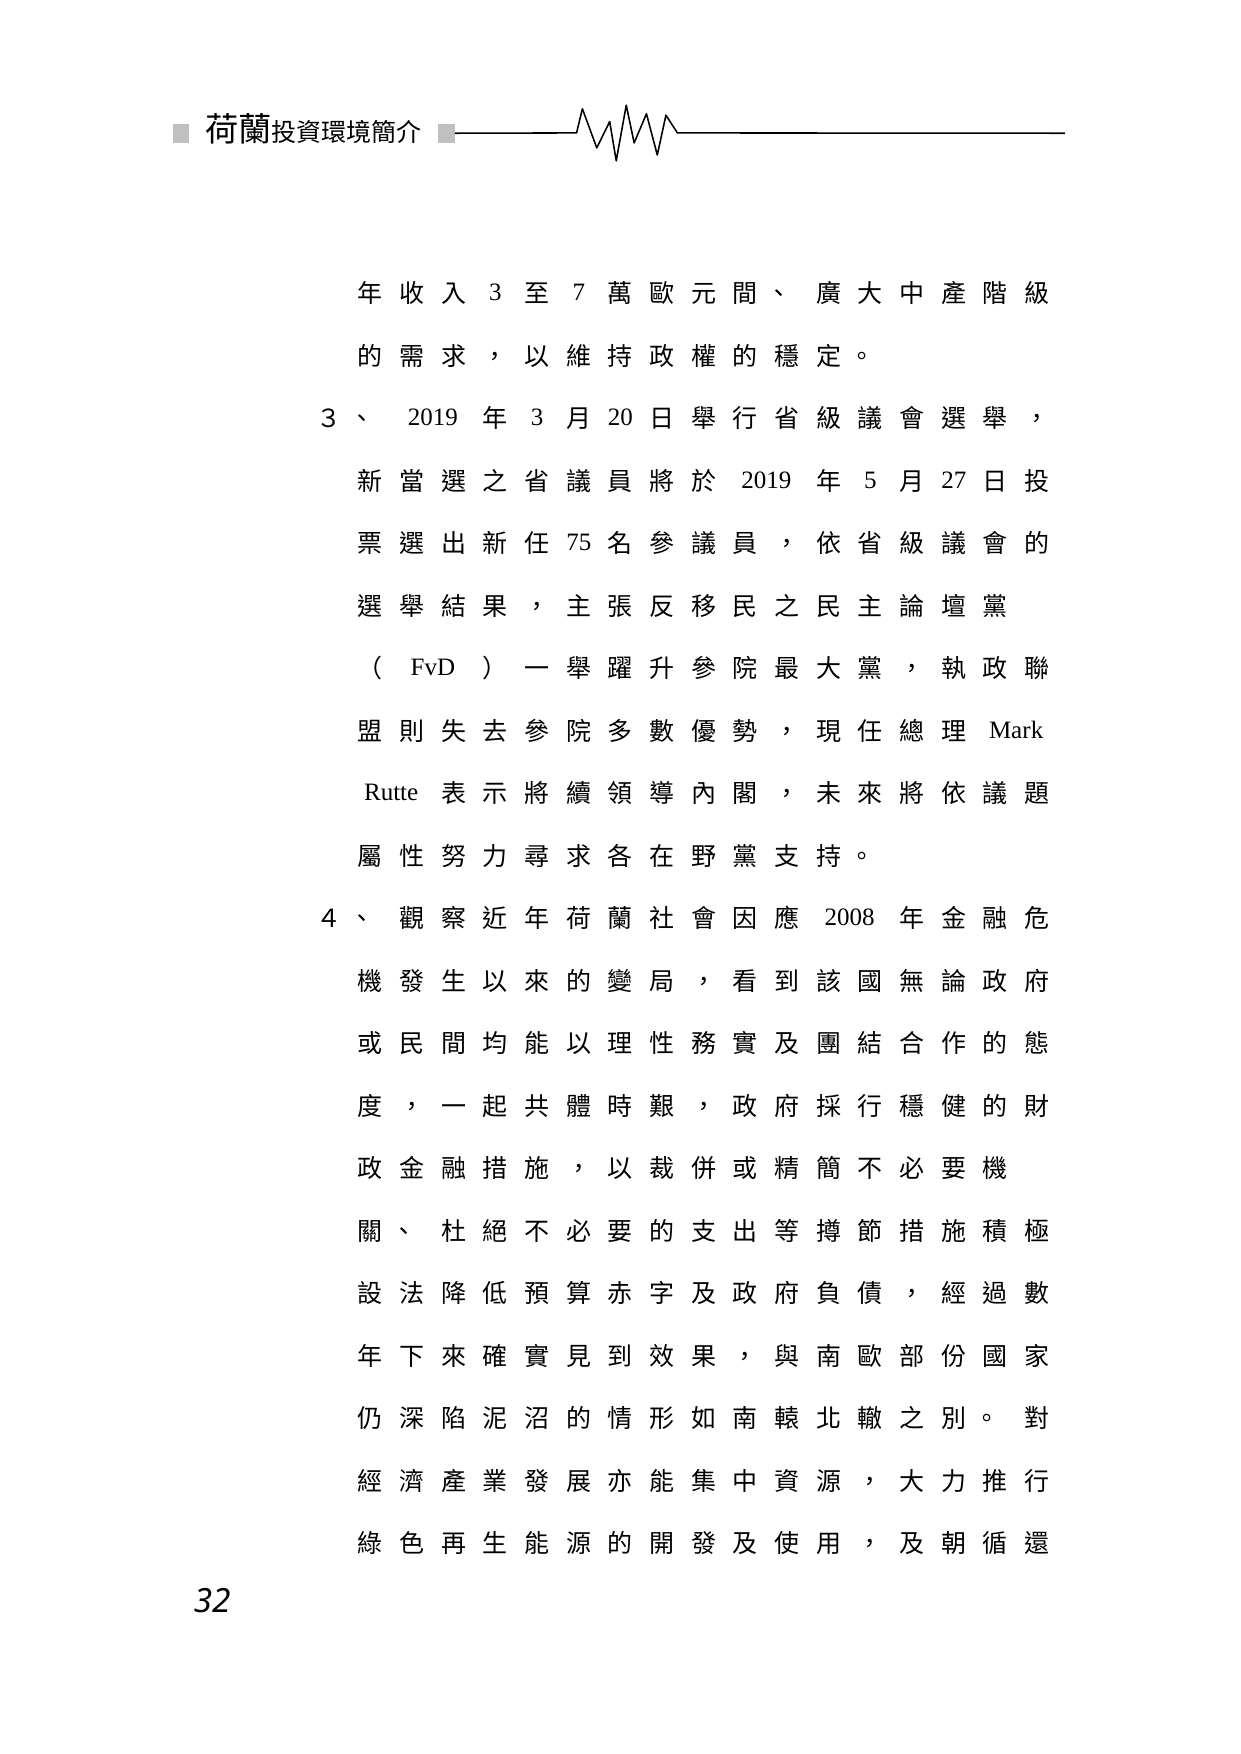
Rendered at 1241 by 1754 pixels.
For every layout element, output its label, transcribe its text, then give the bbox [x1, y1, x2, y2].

text ４、觀察近年荷蘭社會因應2008年金融危機發生以來的變局，看到該國無論政府或民間均能以理性務實及團結合作的態度，一起共體時艱，政府採行穩健的財政金融措施，以裁併或精簡不必要機關、杜絕不必要的支出等撙節措施積極設法降低預算赤字及政府負債，經過數年下來確實見到效果，與南歐部份國家仍深陷泥沼的情形如南轅北轍之別。對經濟產業發展亦能集中資源，大力推行綠色再生能源的開發及使用，及朝循還 [281, 875, 1058, 1563]
text 年收入3至7萬歐元間、廣大中產階級的需求，以維持政權的穩定。 [281, 250, 1058, 375]
text ３、2019年3月20日舉行省級議會選舉，新當選之省議員將於2019年5月27日投票選出新任75名參議員，依省級議會的選舉結果，主張反移民之民主論壇黨（FvD）一舉躍升參院最大黨，執政聯盟則失去參院多數優勢，現任總理Mark Rutte表示將續領導內閣，未來將依議題屬性努力尋求各在野黨支持。 [281, 375, 1058, 875]
